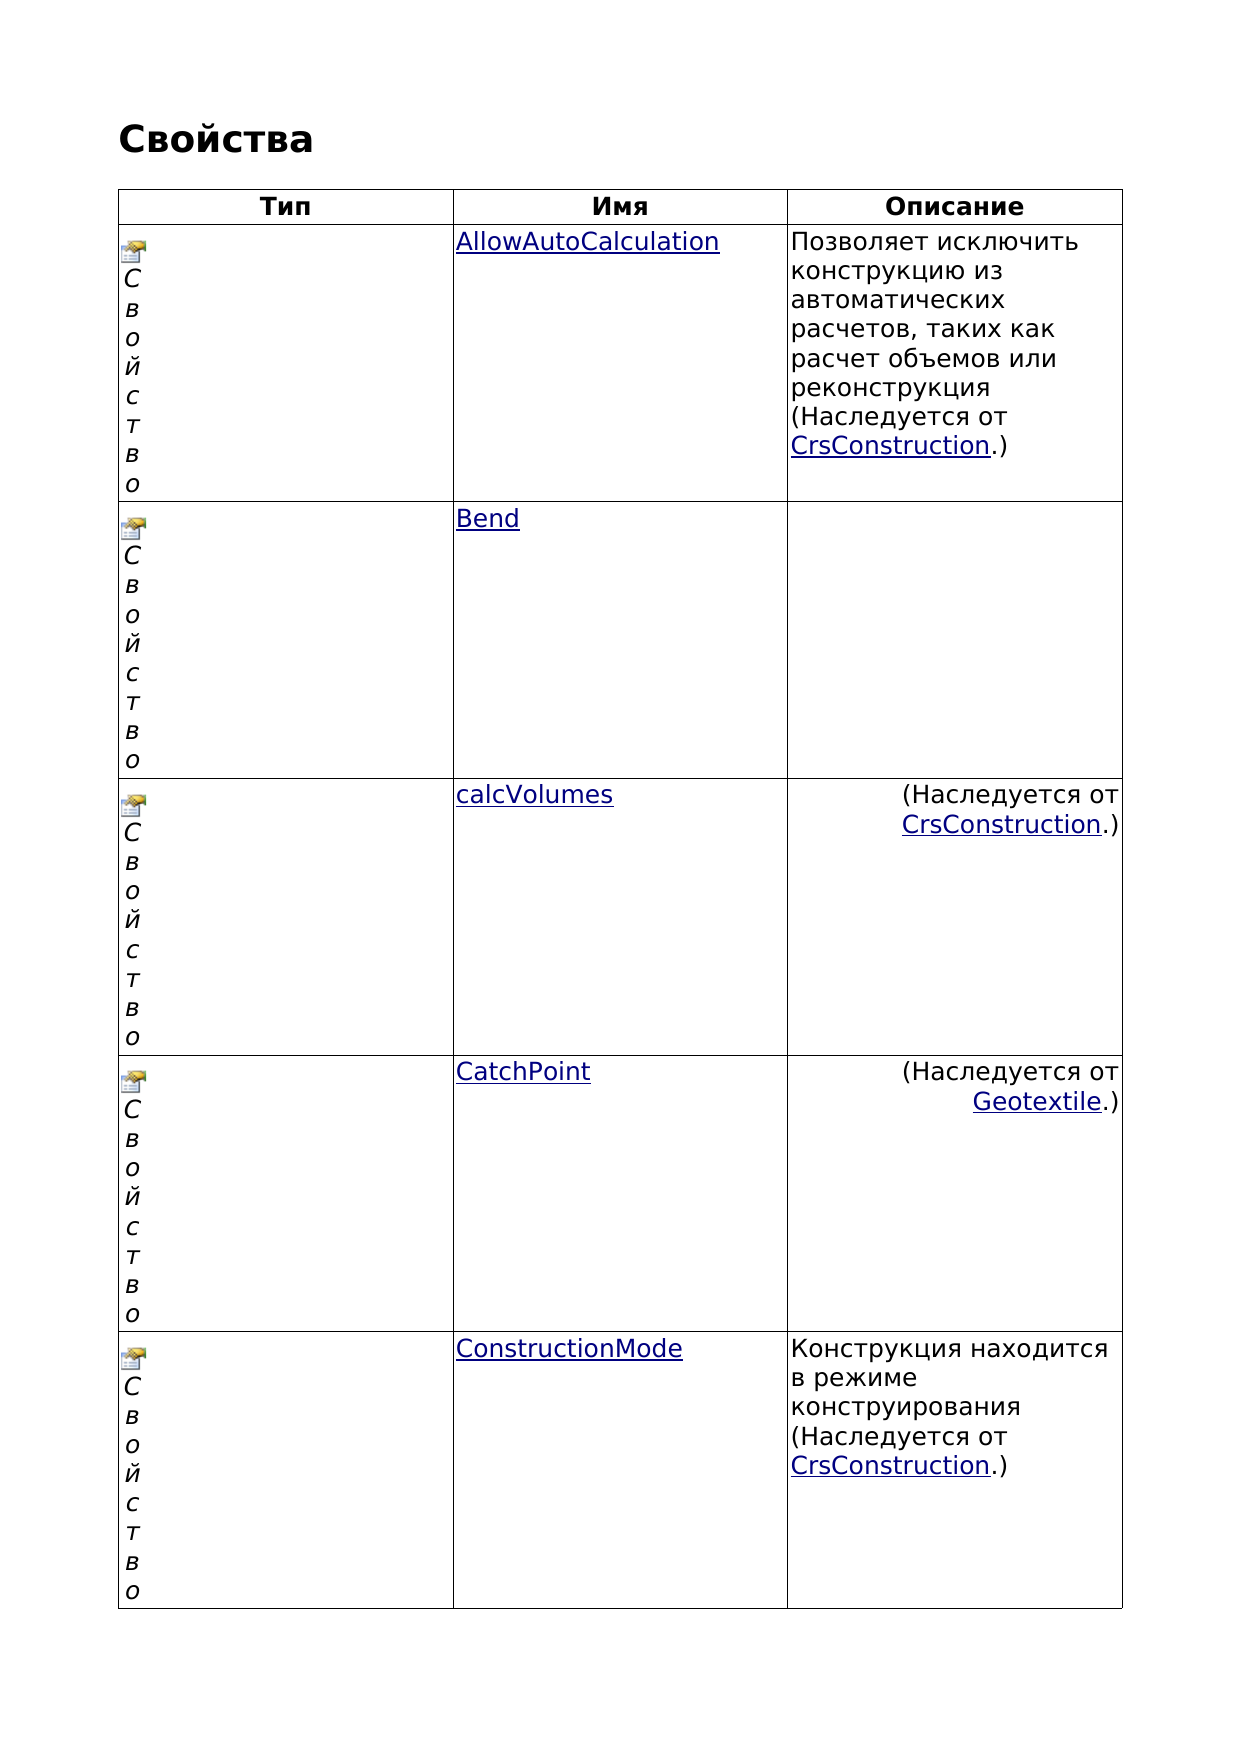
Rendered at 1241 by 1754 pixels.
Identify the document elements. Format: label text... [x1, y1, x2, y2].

table_cell Bend [454, 502, 787, 778]
table_header Имя [454, 190, 787, 224]
table_cell Конструкция находится в режиме конструирования (Наследуется от CrsConstruction.) [788, 1332, 1122, 1608]
table_cell [119, 225, 453, 501]
picture [121, 793, 147, 819]
picture [121, 239, 147, 265]
table_cell CatchPoint [454, 1056, 787, 1331]
table_cell AllowAutoCalculation [454, 225, 787, 501]
picture [121, 516, 147, 542]
picture [121, 1346, 147, 1372]
table_header Тип [119, 190, 453, 224]
picture [121, 1070, 147, 1095]
table_cell [119, 502, 453, 778]
table_cell (Наследуется от CrsConstruction.) [788, 779, 1122, 1054]
table_header Описание [788, 190, 1122, 224]
table_cell ConstructionMode [454, 1332, 787, 1608]
table_cell Позволяет исключить конструкцию из автоматических расчетов, таких как расчет объемов или реконструкция (Наследуется от CrsConstruction.) [788, 225, 1122, 501]
table_cell (Наследуется от Geotextile.) [788, 1056, 1122, 1331]
table_cell [119, 779, 453, 1054]
table_cell calcVolumes [454, 779, 787, 1054]
table_cell [119, 1056, 453, 1331]
table_cell [788, 502, 1122, 778]
subtitle Свойства [118, 118, 1122, 162]
table_cell [119, 1332, 453, 1608]
